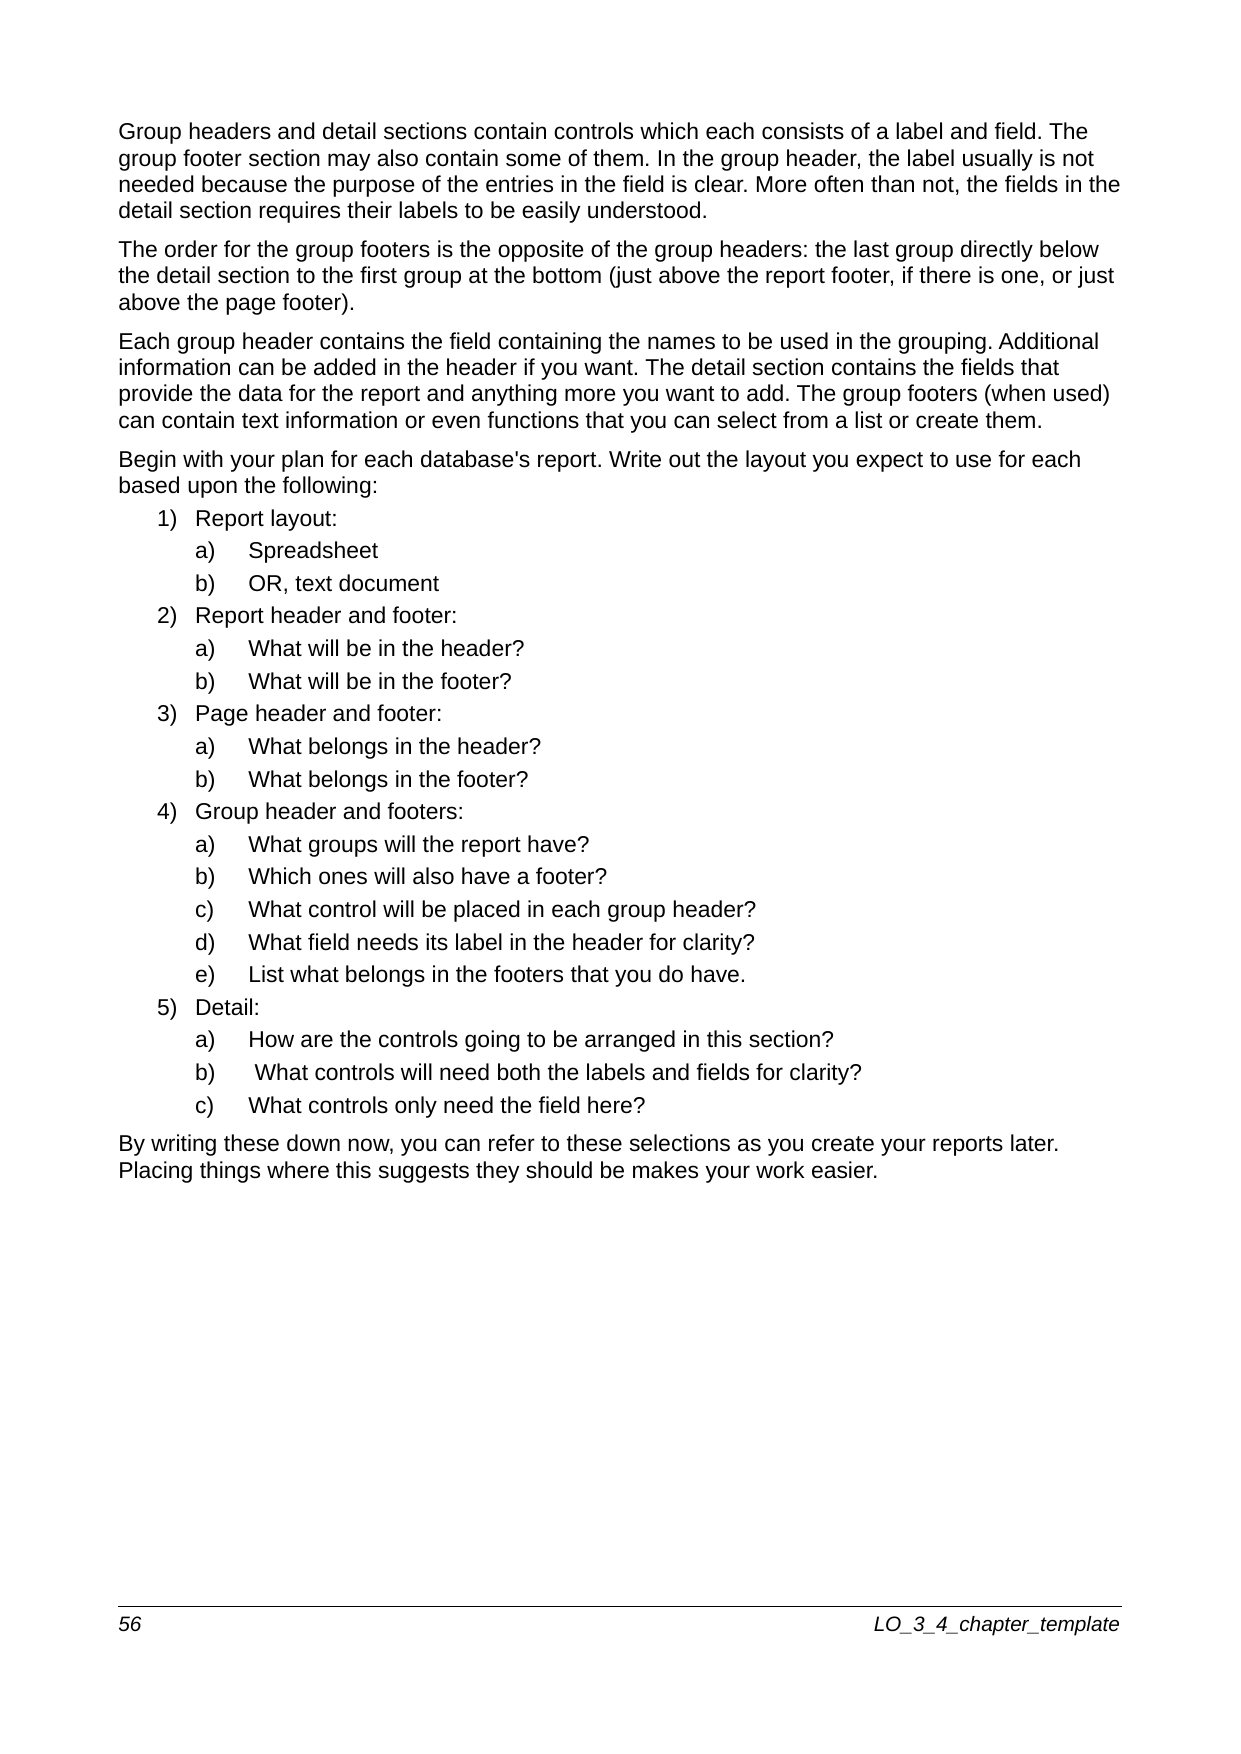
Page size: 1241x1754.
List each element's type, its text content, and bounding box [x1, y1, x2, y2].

list What groups will the report have? [195, 831, 1122, 857]
list Detail: [177, 994, 1122, 1020]
list Which ones will also have a footer? [195, 863, 1122, 890]
list What will be in the footer? [195, 668, 1122, 694]
list What controls will need both the labels and fields for clarity? [195, 1059, 1122, 1085]
list What belongs in the header? [195, 733, 1122, 759]
list Page header and footer: [177, 700, 1122, 727]
list Report layout: [177, 505, 1122, 531]
list Group header and footers: [177, 798, 1122, 824]
list How are the controls going to be arranged in this section? [195, 1026, 1122, 1053]
list Spreadsheet [195, 537, 1122, 564]
list List what belongs in the footers that you do have. [195, 961, 1122, 987]
list Report header and footer: [177, 602, 1122, 629]
list Begin with your plan for each database's report. Write out the layout you expect to use for each based upon the following: [118, 446, 1122, 498]
text The order for the group footers is the opposite of the group headers: the last group directly below the detail section to the first group at the bottom (just above the report footer, if there is one, or just above the page footer). [118, 236, 1122, 315]
list OR, text document [195, 570, 1122, 596]
list What will be in the header? [195, 635, 1122, 661]
list What controls only need the field here? [195, 1092, 1122, 1118]
list What belongs in the footer? [195, 766, 1122, 792]
text Each group header contains the field containing the names to be used in the grouping. Additional information can be added in the header if you want. The detail section contains the fields that provide the data for the report and anything more you want to add. The group footers (when used) can contain text information or even functions that you can select from a list or create them. [118, 328, 1122, 433]
list What field needs its label in the header for clarity? [195, 928, 1122, 955]
text By writing these down now, you can refer to these selections as you create your reports later. Placing things where this suggests they should be makes your work easier. [118, 1130, 1122, 1183]
list What control will be placed in each group header? [195, 896, 1122, 922]
text Group headers and detail sections contain controls which each consists of a label and field. The group footer section may also contain some of them. In the group header, the label usually is not needed because the purpose of the entries in the field is clear. More often than not, the fields in the detail section requires their labels to be easily understood. [118, 118, 1122, 223]
